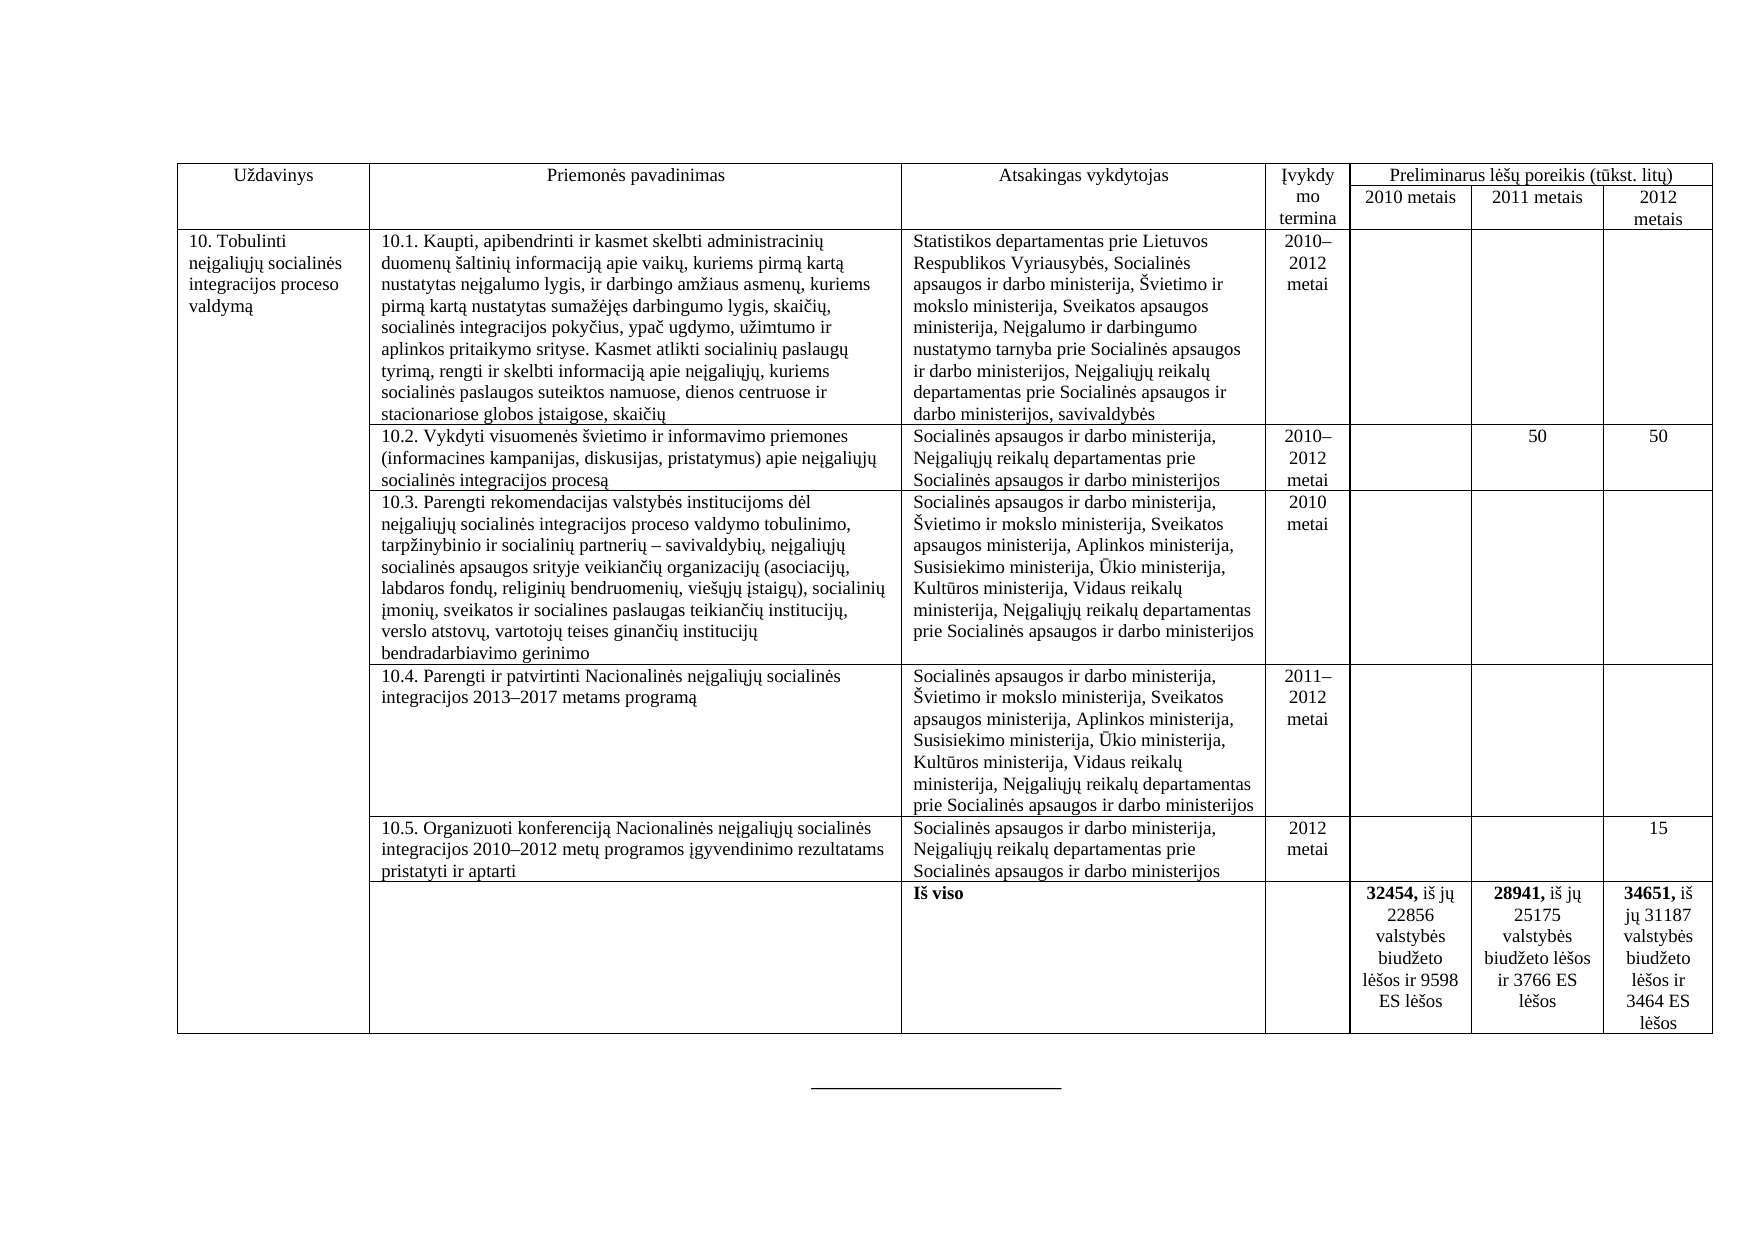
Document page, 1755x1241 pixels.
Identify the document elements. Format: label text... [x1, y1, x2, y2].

table_cell 28941, iš jų 25175 valstybės biudžeto lėšos ir 3766 ES lėšos [1472, 882, 1603, 1033]
table_cell [1351, 230, 1471, 424]
table_cell 10.2. Vykdyti visuomenės švietimo ir informavimo priemones (informacines kampanijas, diskusijas, pristatymus) apie neįgaliųjų socialinės integracijos procesą [370, 425, 901, 490]
table_cell [1472, 491, 1603, 663]
table_cell 32454, iš jų 22856 valstybės biudžeto lėšos ir 9598 ES lėšos [1351, 882, 1471, 1033]
table_cell 2010 metais [1351, 186, 1471, 229]
table_cell [1472, 665, 1603, 816]
table_cell [178, 816, 369, 881]
table_cell 2010 metai [1266, 491, 1349, 663]
table_cell 34651, iš jų 31187 valstybės biudžeto lėšos ir 3464 ES lėšos [1604, 882, 1712, 1033]
table_cell 2010–2012 metai [1266, 230, 1349, 424]
table_cell 10.4. Parengti ir patvirtinti Nacionalinės neįgaliųjų socialinės integracijos 2013–2017 metams programą [370, 665, 901, 816]
table_cell Socialinės apsaugos ir darbo ministerija, Neįgaliųjų reikalų departamentas prie Socialinės apsaugos ir darbo ministerijos [902, 425, 1265, 490]
table_header Priemonės pavadinimas [370, 164, 901, 229]
table_cell 15 [1604, 817, 1712, 881]
table_cell [1351, 817, 1471, 881]
table_cell 2012 metai [1266, 817, 1349, 881]
table_cell 10.3. Parengti rekomendacijas valstybės institucijoms dėl neįgaliųjų socialinės integracijos proceso valdymo tobulinimo, tarpžinybinio ir socialinių partnerių – savivaldybių, neįgaliųjų socialinės apsaugos srityje veikiančių organizacijų (asociacijų, labdaros fondų, religinių bendruomenių, viešųjų įstaigų), socialinių įmonių, sveikatos ir socialines paslaugas teikiančių institucijų, verslo atstovų, vartotojų teises ginančių institucijų bendradarbiavimo gerinimo [370, 491, 901, 663]
table_cell [370, 882, 901, 1033]
table_cell [178, 881, 369, 1033]
table_cell Statistikos departamentas prie Lietuvos Respublikos Vyriausybės, Socialinės apsaugos ir darbo ministerija, Švietimo ir mokslo ministerija, Sveikatos apsaugos ministerija, Neįgalumo ir darbingumo nustatymo tarnyba prie Socialinės apsaugos ir darbo ministerijos, Neįgaliųjų reikalų departamentas prie Socialinės apsaugos ir darbo ministerijos, savivaldybės [902, 230, 1265, 424]
table_cell [1266, 882, 1349, 1033]
table_cell Iš viso [902, 882, 1265, 1033]
table_cell [178, 490, 369, 663]
table_cell Socialinės apsaugos ir darbo ministerija, Švietimo ir mokslo ministerija, Sveikatos apsaugos ministerija, Aplinkos ministerija, Susisiekimo ministerija, Ūkio ministerija, Kultūros ministerija, Vidaus reikalų ministerija, Neįgaliųjų reikalų departamentas prie Socialinės apsaugos ir darbo ministerijos [902, 491, 1265, 663]
table_cell 10.5. Organizuoti konferenciją Nacionalinės neįgaliųjų socialinės integracijos 2010–2012 metų programos įgyvendinimo rezultatams pristatyti ir aptarti [370, 817, 901, 881]
table_cell 2012 metais [1604, 186, 1712, 229]
table_header Uždavinys [178, 164, 369, 229]
table_cell 50 [1604, 425, 1712, 490]
table_cell 2011 metais [1472, 186, 1603, 229]
table_cell [1604, 665, 1712, 816]
table_cell [1351, 425, 1471, 490]
table_cell [1351, 491, 1471, 663]
table_cell [1351, 665, 1471, 816]
table_cell [1472, 817, 1603, 881]
table_cell [1472, 230, 1603, 424]
table_cell [178, 664, 369, 816]
table_cell 2011–2012 metai [1266, 665, 1349, 816]
table_cell 2010–2012 metai [1266, 425, 1349, 490]
text ____________________ [177, 1063, 1695, 1092]
table_cell Socialinės apsaugos ir darbo ministerija, Neįgaliųjų reikalų departamentas prie Socialinės apsaugos ir darbo ministerijos [902, 817, 1265, 881]
table_cell 10.1. Kaupti, apibendrinti ir kasmet skelbti administracinių duomenų šaltinių informaciją apie vaikų, kuriems pirmą kartą nustatytas neįgalumo lygis, ir darbingo amžiaus asmenų, kuriems pirmą kartą nustatytas sumažėjęs darbingumo lygis, skaičių, socialinės integracijos pokyčius, ypač ugdymo, užimtumo ir aplinkos pritaikymo srityse. Kasmet atlikti socialinių paslaugų tyrimą, rengti ir skelbti informaciją apie neįgaliųjų, kuriems socialinės paslaugos suteiktos namuose, dienos centruose ir stacionariose globos įstaigose, skaičių [370, 230, 901, 424]
table_header Įvykdymo terminas [1266, 164, 1349, 229]
table_cell [1604, 491, 1712, 663]
table_cell 10. Tobulinti neįgaliųjų socialinės integracijos proceso valdymą [178, 230, 369, 424]
table_cell Socialinės apsaugos ir darbo ministerija, Švietimo ir mokslo ministerija, Sveikatos apsaugos ministerija, Aplinkos ministerija, Susisiekimo ministerija, Ūkio ministerija, Kultūros ministerija, Vidaus reikalų ministerija, Neįgaliųjų reikalų departamentas prie Socialinės apsaugos ir darbo ministerijos [902, 665, 1265, 816]
table_header Atsakingas vykdytojas [902, 164, 1265, 229]
table_cell [178, 424, 369, 490]
table_header Preliminarus lėšų poreikis (tūkst. litų) [1351, 164, 1712, 185]
table_cell 50 [1472, 425, 1603, 490]
table_cell [1604, 230, 1712, 424]
